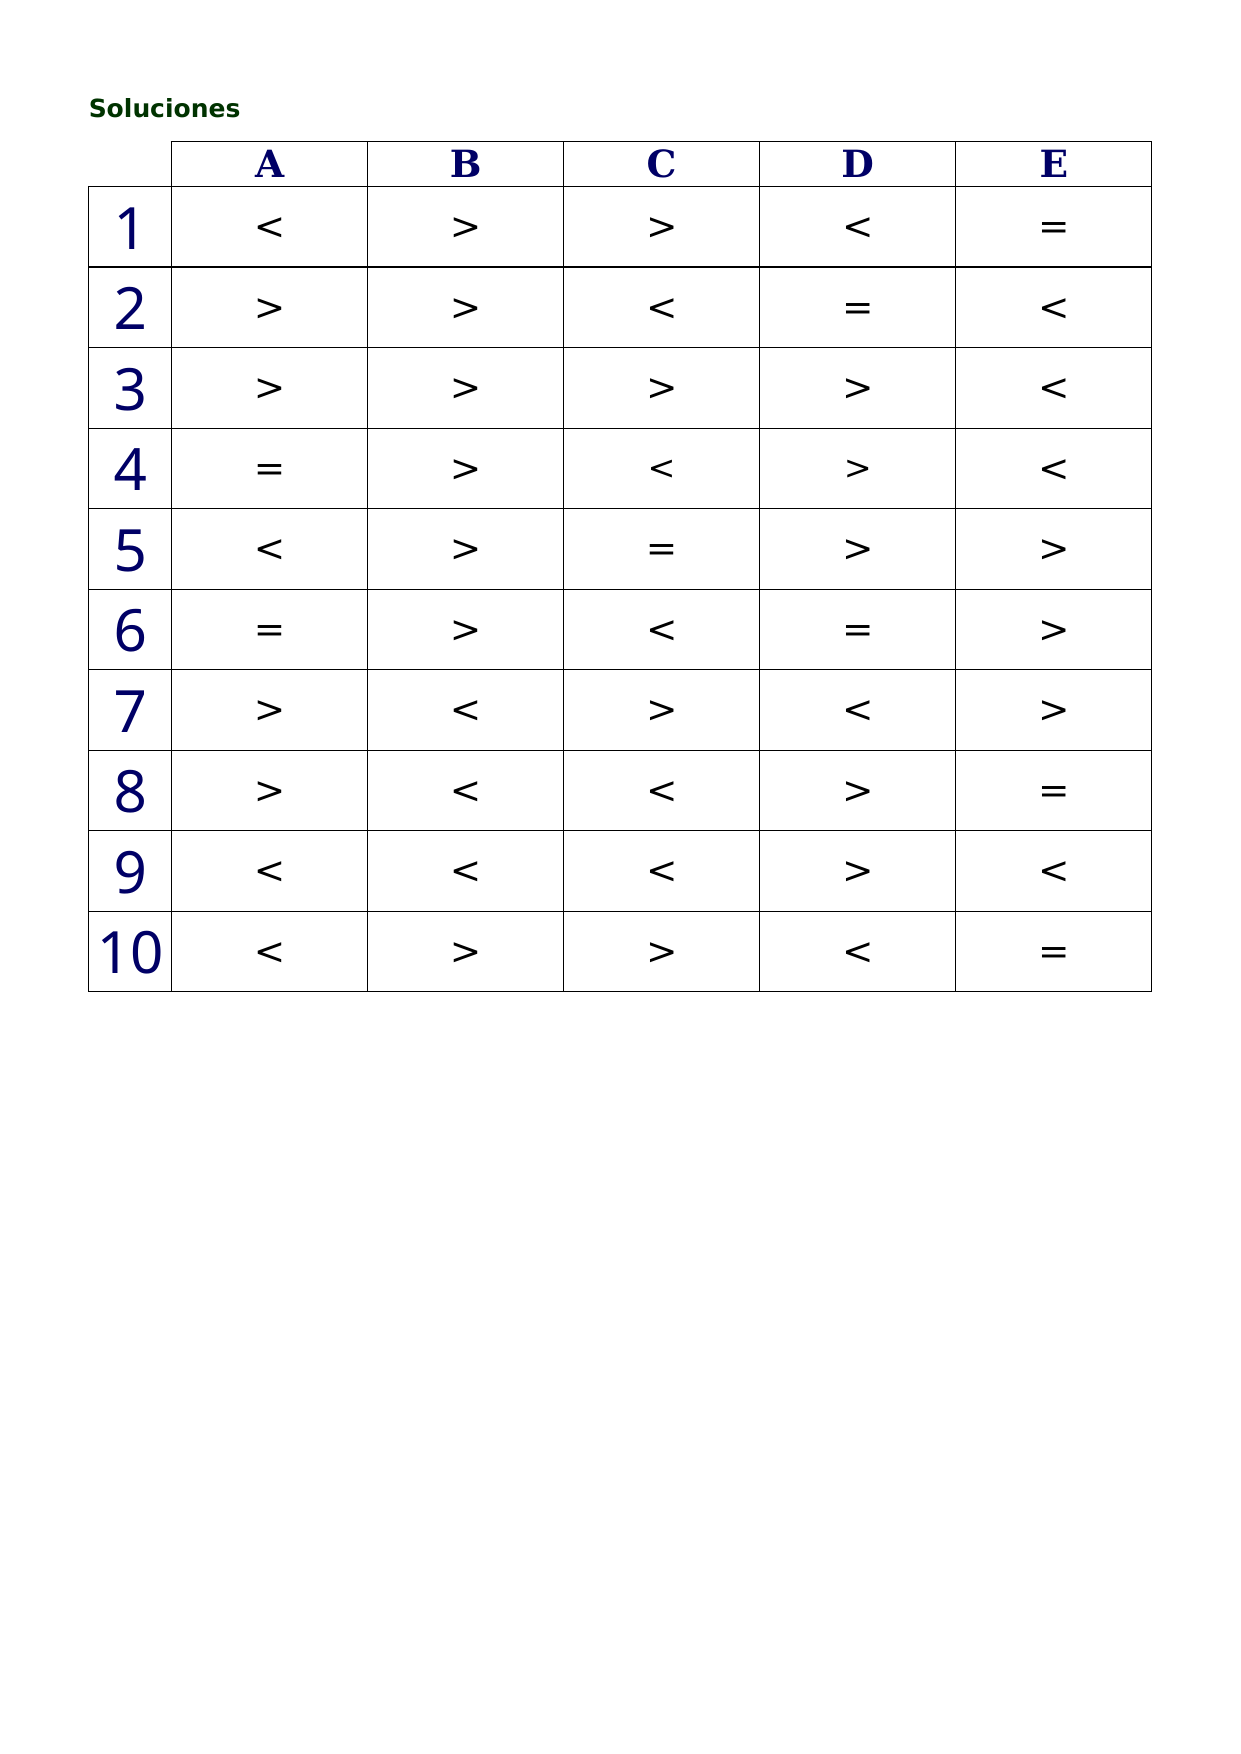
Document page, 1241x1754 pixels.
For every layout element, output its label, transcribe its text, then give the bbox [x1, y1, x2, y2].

table_cell > [760, 348, 955, 427]
table_cell < [172, 187, 367, 266]
table_cell < [368, 751, 563, 830]
table_header C [564, 142, 759, 186]
table_cell = [956, 187, 1151, 266]
table_cell < [760, 670, 955, 749]
table_header D [760, 142, 955, 186]
table_cell = [956, 751, 1151, 830]
table_header A [172, 142, 367, 186]
table_cell < [368, 670, 563, 749]
table_cell < [564, 590, 759, 669]
table_cell > [760, 509, 955, 588]
table_cell = [760, 590, 955, 669]
table_cell > [172, 670, 367, 749]
table_cell > [956, 670, 1151, 749]
table_cell < [956, 429, 1151, 508]
text Soluciones [88, 94, 1152, 124]
table_cell > [172, 348, 367, 427]
table_cell 5 [89, 509, 171, 588]
table_cell < [956, 348, 1151, 427]
table_header E [956, 142, 1151, 186]
table_cell 1 [89, 187, 171, 266]
table_header [89, 141, 171, 186]
table_cell > [564, 187, 759, 266]
table_cell < [956, 268, 1151, 347]
table_cell > [760, 429, 955, 508]
table_cell < [172, 831, 367, 911]
table_cell 3 [89, 348, 171, 427]
table_cell > [760, 831, 955, 911]
table_cell 8 [89, 751, 171, 830]
table_cell > [956, 509, 1151, 588]
table_cell < [564, 751, 759, 830]
table_cell < [564, 268, 759, 347]
table_cell > [760, 751, 955, 830]
table_cell < [172, 509, 367, 588]
table_cell > [368, 509, 563, 588]
table_cell < [956, 831, 1151, 911]
table_cell > [368, 429, 563, 508]
table_cell > [368, 912, 563, 991]
table_cell = [564, 509, 759, 588]
table_cell > [368, 187, 563, 266]
table_cell 10 [89, 912, 171, 991]
table_cell < [564, 831, 759, 911]
table_cell = [172, 429, 367, 508]
table_cell < [760, 187, 955, 266]
table_cell < [172, 912, 367, 991]
table_cell < [760, 912, 955, 991]
table_cell > [172, 268, 367, 347]
table_cell = [172, 590, 367, 669]
table_cell 6 [89, 590, 171, 669]
table_cell > [368, 348, 563, 427]
table_cell > [368, 590, 563, 669]
table_cell 9 [89, 831, 171, 911]
table_cell < [564, 429, 759, 508]
table_cell = [956, 912, 1151, 991]
table_cell > [172, 751, 367, 830]
table_cell 2 [89, 268, 171, 347]
table_cell > [564, 670, 759, 749]
table_cell > [564, 348, 759, 427]
table_cell = [760, 268, 955, 347]
table_cell > [368, 268, 563, 347]
table_cell 7 [89, 670, 171, 749]
table_cell < [368, 831, 563, 911]
table_header B [368, 142, 563, 186]
table_cell 4 [89, 429, 171, 508]
table_cell > [956, 590, 1151, 669]
table_cell > [564, 912, 759, 991]
